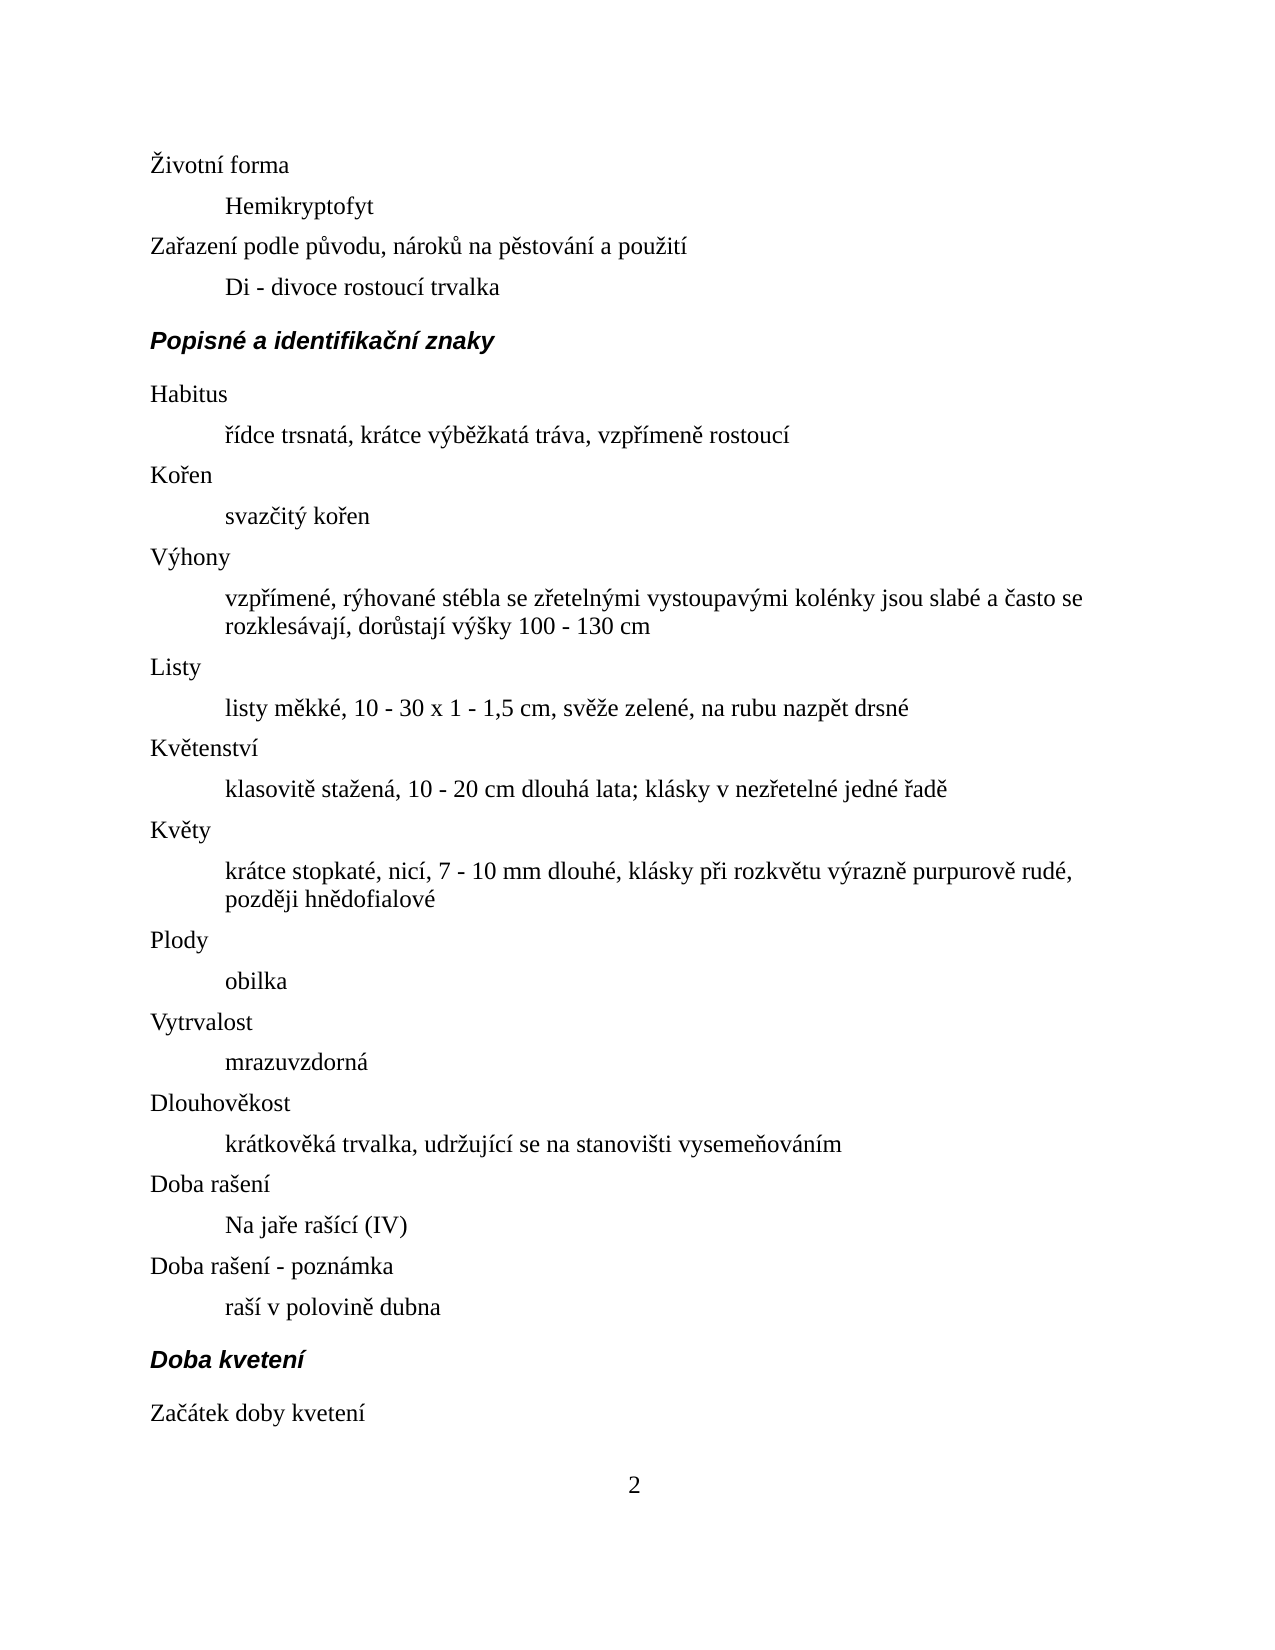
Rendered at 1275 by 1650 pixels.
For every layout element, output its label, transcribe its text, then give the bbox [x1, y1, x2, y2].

text Vytrvalost [150, 1007, 1125, 1035]
text Životní forma [150, 150, 1125, 179]
subtitle Popisné a identifikační znaky [150, 326, 1125, 354]
text řídce trsnatá, krátce výběžkatá tráva, vzpřímeně rostoucí [225, 420, 1125, 448]
text listy měkké, 10 - 30 x 1 - 1,5 cm, svěže zelené, na rubu nazpět drsné [225, 693, 1125, 722]
text klasovitě stažená, 10 - 20 cm dlouhá lata; klásky v nezřetelné jedné řadě [225, 774, 1125, 803]
text Di - divoce rostoucí trvalka [225, 272, 1125, 301]
text vzpřímené, rýhované stébla se zřetelnými vystoupavými kolénky jsou slabé a často se rozklesávají, dorůstají výšky 100 - 130 cm [225, 583, 1125, 640]
text krátkověká trvalka, udržující se na stanovišti vysemeňováním [225, 1129, 1125, 1158]
text krátce stopkaté, nicí, 7 - 10 mm dlouhé, klásky při rozkvětu výrazně purpurově rudé, později hnědofialové [225, 856, 1125, 913]
text Zařazení podle původu, nároků na pěstování a použití [150, 231, 1125, 260]
text Květy [150, 815, 1125, 844]
text mrazuvzdorná [225, 1047, 1125, 1076]
text Habitus [150, 379, 1125, 408]
text Hemikryptofyt [225, 191, 1125, 219]
text raší v polovině dubna [225, 1292, 1125, 1321]
text Dlouhověkost [150, 1088, 1125, 1117]
text Listy [150, 652, 1125, 681]
text Doba rašení [150, 1169, 1125, 1198]
text Kořen [150, 460, 1125, 489]
text svazčitý kořen [225, 501, 1125, 530]
text Plody [150, 925, 1125, 954]
text Výhony [150, 542, 1125, 571]
text Na jaře rašící (IV) [225, 1210, 1125, 1239]
text obilka [225, 966, 1125, 995]
text Květenství [150, 733, 1125, 762]
text Doba rašení - poznámka [150, 1251, 1125, 1280]
text Začátek doby kvetení [150, 1398, 1125, 1427]
subtitle Doba kvetení [150, 1346, 1125, 1374]
